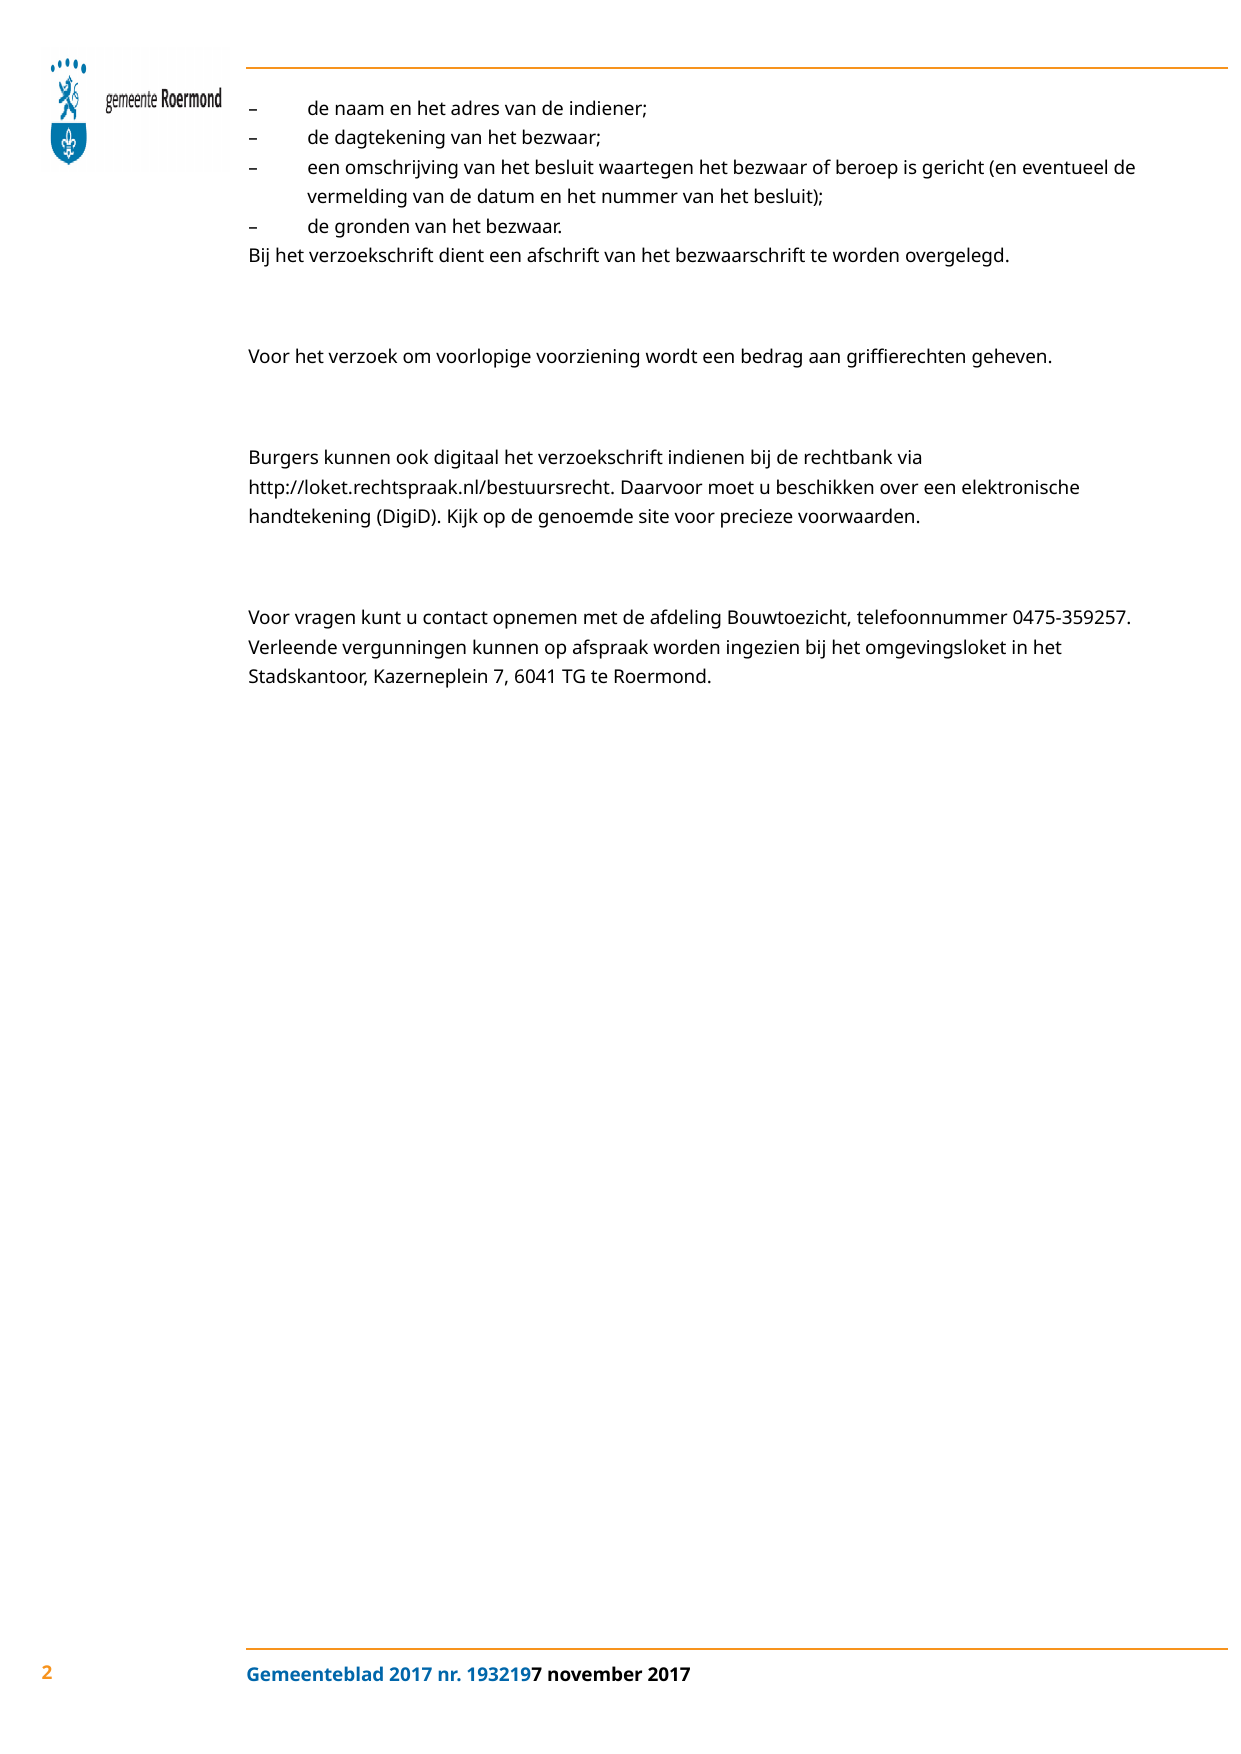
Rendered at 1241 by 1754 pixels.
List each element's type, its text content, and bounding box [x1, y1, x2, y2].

text Voor het verzoek om voorlopige voorziening wordt een bedrag aan griffierechten geheven. [248, 343, 1152, 369]
text Burgers kunnen ook digitaal het verzoekschrift indienen bij de rechtbank via http://loket.rechtspraak.nl/bestuursrecht. Daarvoor moet u beschikken over een elektronische handtekening (DigiD). Kijk op de genoemde site voor precieze voorwaarden. [248, 444, 1152, 529]
list een omschrijving van het besluit waartegen het bezwaar of beroep is gericht (en eventueel de vermelding van de datum en het nummer van het besluit); [248, 154, 1152, 209]
picture [41, 47, 231, 172]
list de gronden van het bezwaar. [248, 213, 1152, 239]
text Bij het verzoekschrift dient een afschrift van het bezwaarschrift te worden overgelegd. [248, 243, 1152, 268]
list de naam en het adres van de indiener; [248, 95, 1152, 121]
text Voor vragen kunt u contact opnemen met de afdeling Bouwtoezicht, telefoonnummer 0475-359257. Verleende vergunningen kunnen op afspraak worden ingezien bij het omgevingsloket in het Stadskantoor, Kazerneplein 7, 6041 TG te Roermond. [248, 604, 1152, 689]
list de dagtekening van het bezwaar; [248, 124, 1152, 150]
